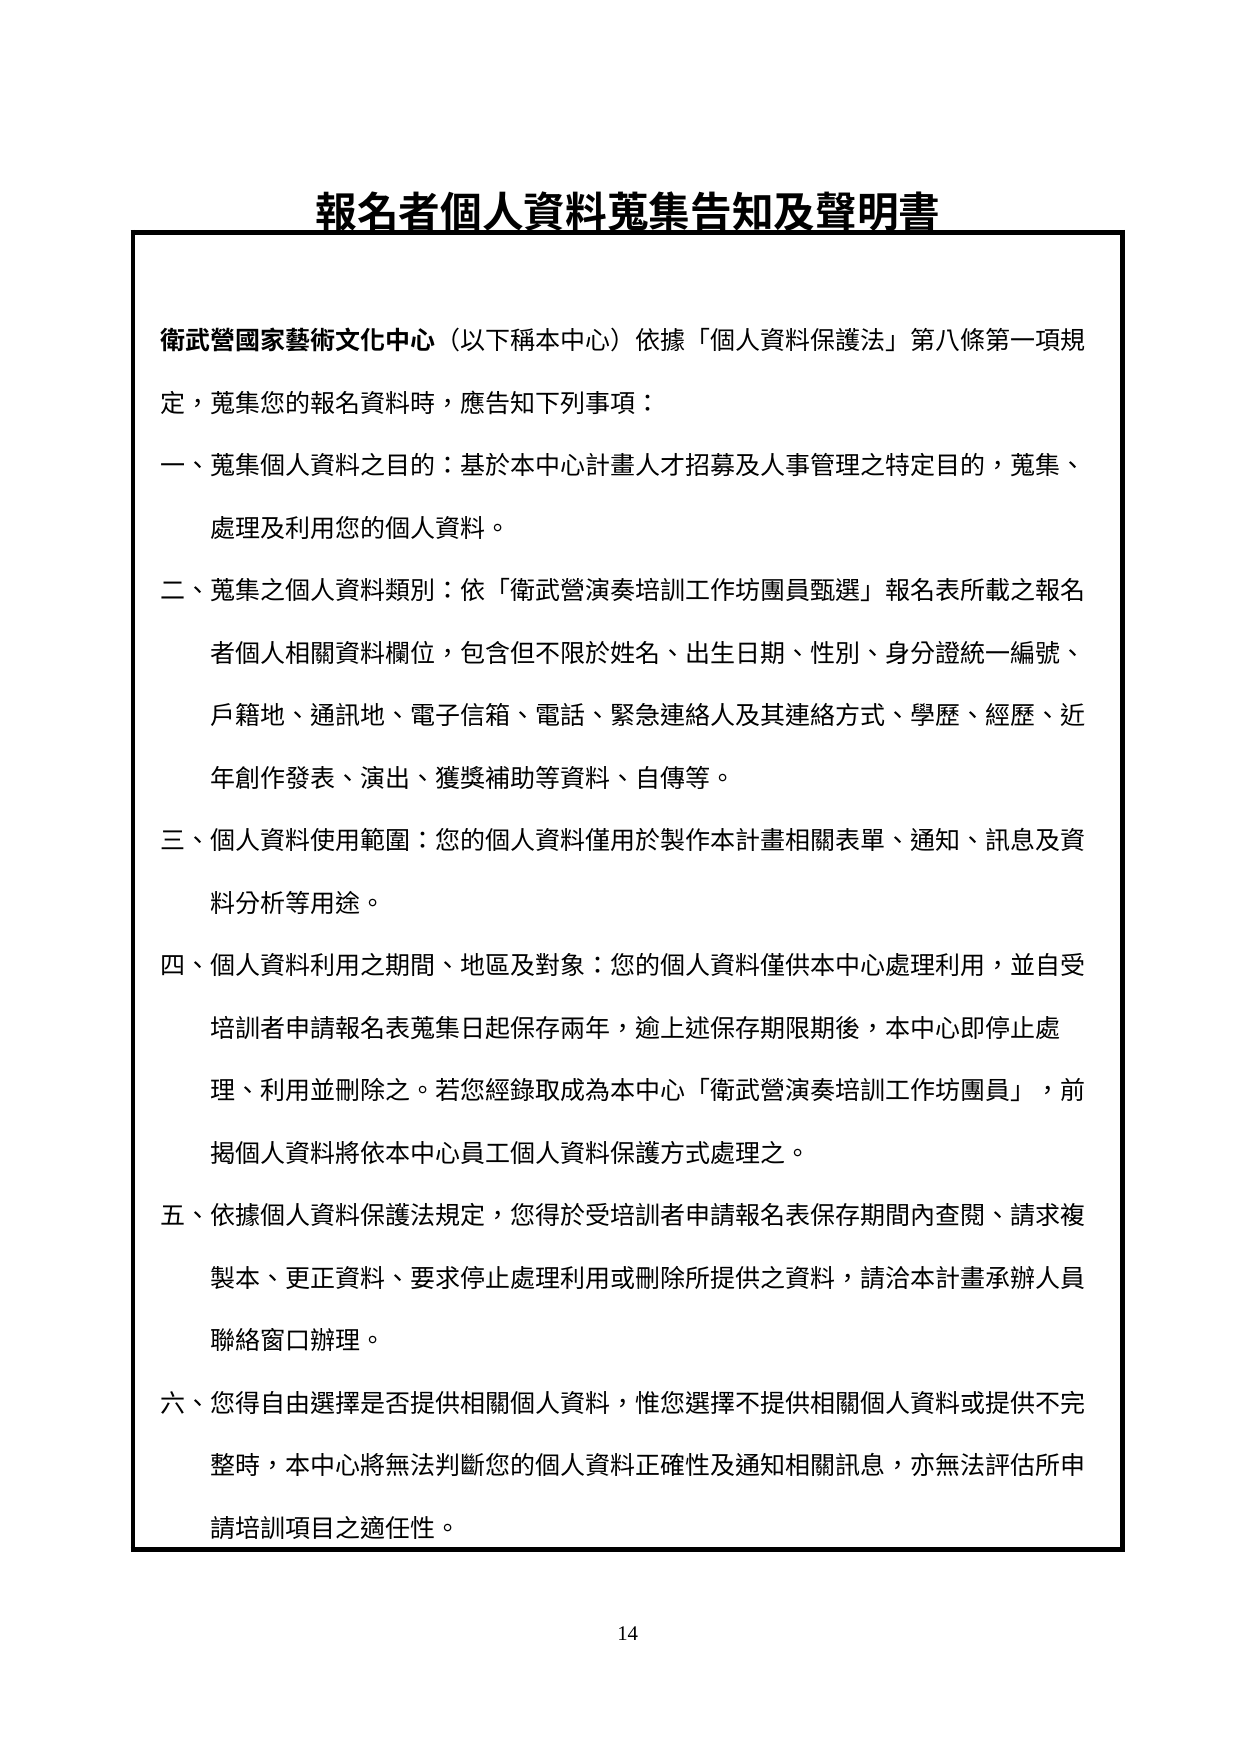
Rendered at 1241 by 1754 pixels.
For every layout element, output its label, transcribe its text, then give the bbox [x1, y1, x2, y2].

text 報名者個人資料蒐集告知及聲明書 [177, 167, 1078, 230]
table_header 衛武營國家藝術文化中心（以下稱本中心）依據「個人資料保護法」第八條第一項規定，蒐集您的報名資料時，應告知下列事項： 一、蒐集個人資料之目的：基於本中心計畫人才招募及人事管理之特定目的，蒐集、處理及利用您的個人資料。 二、蒐集之個人資料類別：依「衛武營演奏培訓工作坊團員甄選」報名表所載之報名者個人相關資料欄位，包含但不限於姓名、出生日期、性別、身分證統一編號、戶籍地、通訊地、電子信箱、電話、緊急連絡人及其連絡方式、學歷、經歷、近年創作發表、演出、獲獎補助等資料、自傳等。 三、個人資料使用範圍：您的個人資料僅用於製作本計畫相關表單、通知、訊息及資料分析等用途。 四、個人資料利用之期間、地區及對象：您的個人資料僅供本中心處理利用，並自受培訓者申請報名表蒐集日起保存兩年，逾上述保存期限期後，本中心即停止處理、利用並刪除之。若您經錄取成為本中心「衛武營演奏培訓工作坊團員」，前揭個人資料將依本中心員工個人資料保護方式處理之。 五、依據個人資料保護法規定，您得於受培訓者申請報名表保存期間內查閱、請求複製本、更正資料、要求停止處理利用或刪除所提供之資料，請洽本計畫承辦人員聯絡窗口辦理。 六、您得自由選擇是否提供相關個人資料，惟您選擇不提供相關個人資料或提供不完整時，本中心將無法判斷您的個人資料正確性及通知相關訊息，亦無法評估所申請培訓項目之適任性。 [135, 235, 1120, 1547]
